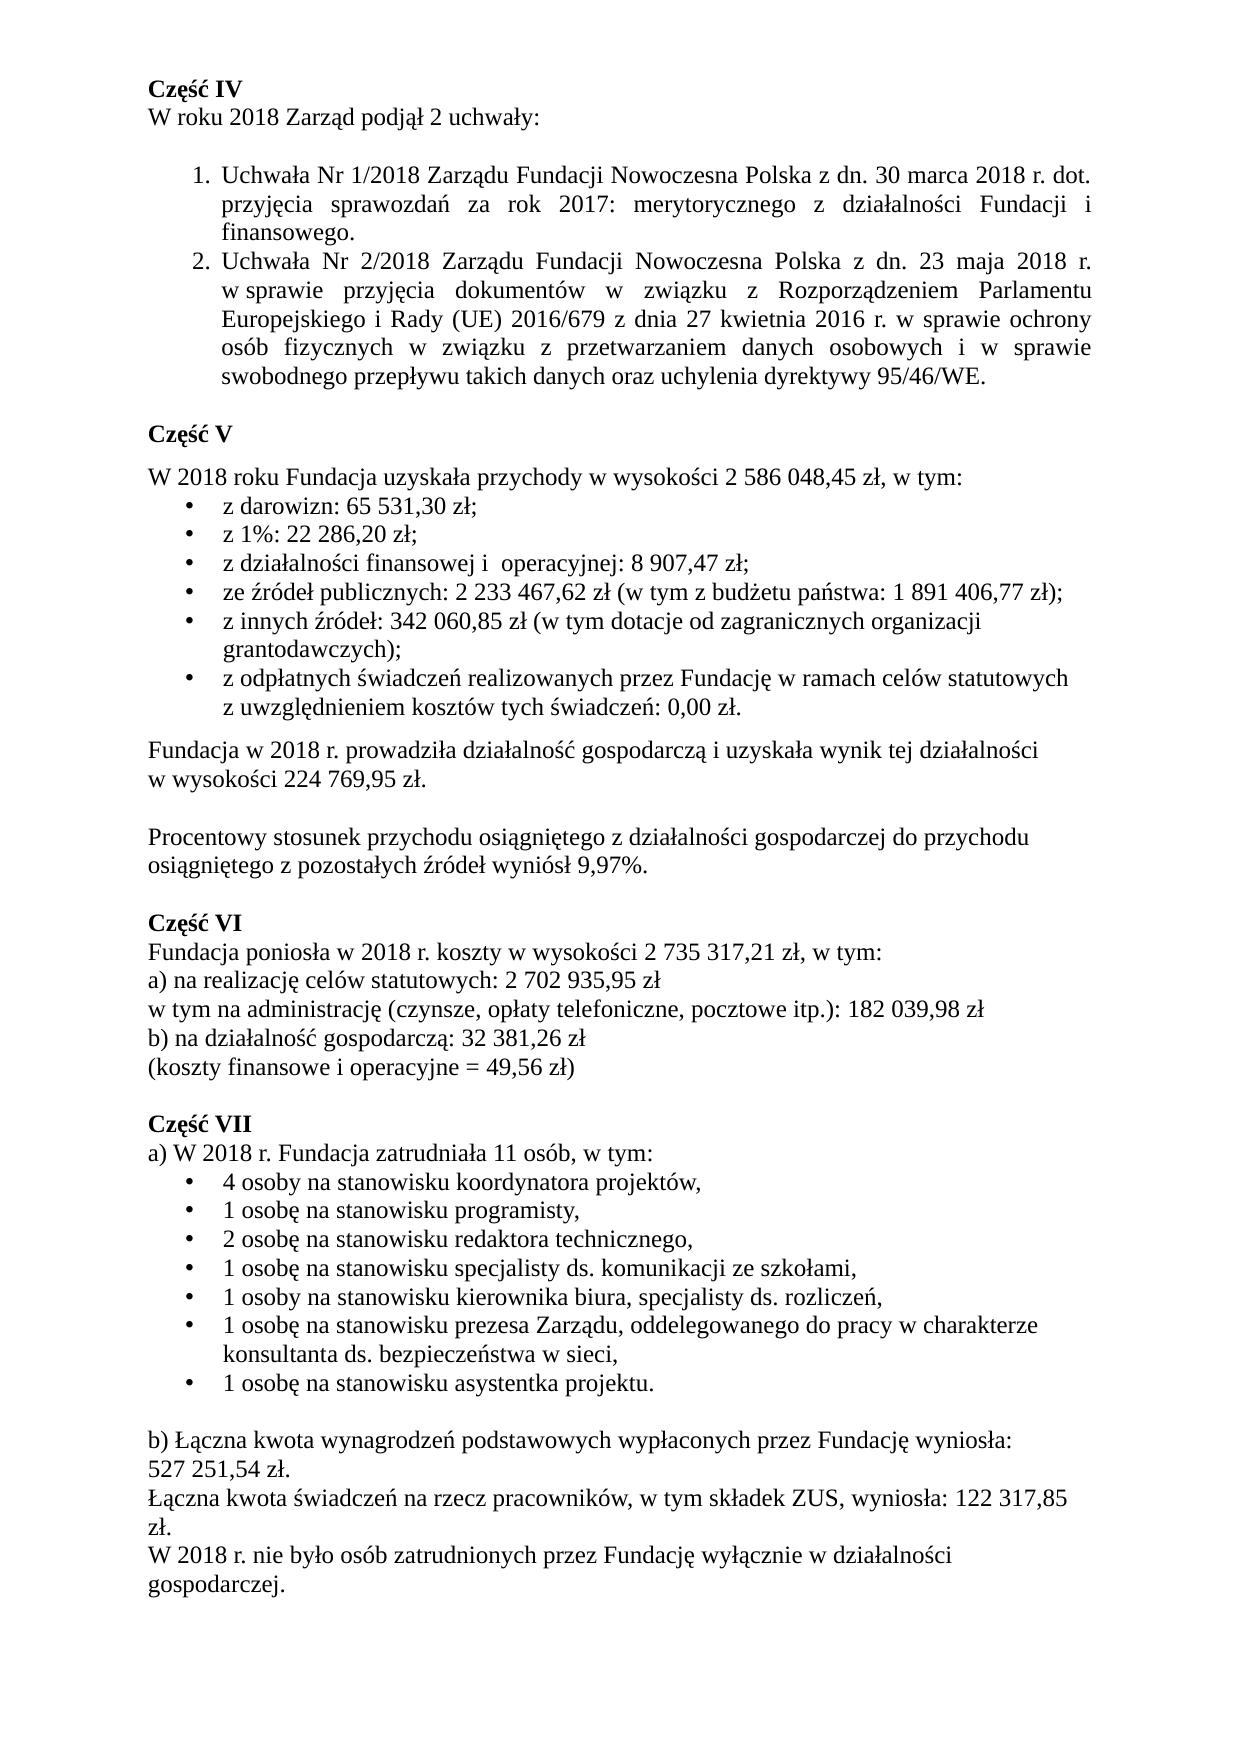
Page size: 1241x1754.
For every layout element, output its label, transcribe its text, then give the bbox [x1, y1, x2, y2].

list 1 osobę na stanowisku specjalisty ds. komunikacji ze szkołami, [185, 1253, 1093, 1282]
list z 1%: 22 286,20 zł; [185, 519, 1093, 548]
text Część VII [148, 1109, 1093, 1138]
list z darowizn: 65 531,30 zł; [185, 491, 1093, 519]
text b) na działalność gospodarczą: 32 381,26 zł [148, 1023, 1093, 1052]
list 1 osobę na stanowisku programisty, [185, 1195, 1093, 1224]
text a) na realizację celów statutowych: 2 702 935,95 zł [148, 965, 1093, 994]
text Procentowy stosunek przychodu osiągniętego z działalności gospodarczej do przychodu osiągniętego z pozostałych źródeł wyniósł 9,97%. [148, 822, 1093, 879]
text (koszty finansowe i operacyjne = 49,56 zł) [148, 1052, 1093, 1080]
list Uchwała Nr 2/2018 Zarządu Fundacji Nowoczesna Polska z dn. 23 maja 2018 r. w sprawie przyjęcia dokumentów w związku z Rozporządzeniem Parlamentu Europejskiego i Rady (UE) 2016/679 z dnia 27 kwietnia 2016 r. w sprawie ochrony osób fizycznych w związku z przetwarzaniem danych osobowych i w sprawie swobodnego przepływu takich danych oraz uchylenia dyrektywy 95/46/WE. [192, 246, 1093, 390]
list 1 osobę na stanowisku prezesa Zarządu, oddelegowanego do pracy w charakterze konsultanta ds. bezpieczeństwa w sieci, [185, 1310, 1093, 1368]
list z działalności finansowej i operacyjnej: 8 907,47 zł; [185, 548, 1093, 577]
text Część V [148, 419, 1093, 447]
text Część IV [148, 74, 1093, 102]
text Część VI [148, 908, 1093, 937]
text a) W 2018 r. Fundacja zatrudniała 11 osób, w tym: [148, 1138, 1093, 1167]
list Uchwała Nr 1/2018 Zarządu Fundacji Nowoczesna Polska z dn. 30 marca 2018 r. dot. przyjęcia sprawozdań za rok 2017: merytorycznego z działalności Fundacji i finansowego. [192, 160, 1093, 246]
text W roku 2018 Zarząd podjął 2 uchwały: [148, 102, 1093, 131]
list z innych źródeł: 342 060,85 zł (w tym dotacje od zagranicznych organizacji grantodawczych); [185, 606, 1093, 663]
list 2 osobę na stanowisku redaktora technicznego, [185, 1224, 1093, 1253]
text Łączna kwota świadczeń na rzecz pracowników, w tym składek ZUS, wyniosła: 122 317,85 zł. [148, 1483, 1093, 1540]
text W 2018 r. nie było osób zatrudnionych przez Fundację wyłącznie w działalności gospodarczej. [148, 1540, 1093, 1598]
list z odpłatnych świadczeń realizowanych przez Fundację w ramach celów statutowych z uwzględnieniem kosztów tych świadczeń: 0,00 zł. [185, 663, 1093, 721]
list 1 osoby na stanowisku kierownika biura, specjalisty ds. rozliczeń, [185, 1282, 1093, 1310]
text W 2018 roku Fundacja uzyskała przychody w wysokości 2 586 048,45 zł, w tym: [148, 462, 1093, 491]
text Fundacja w 2018 r. prowadziła działalność gospodarczą i uzyskała wynik tej działalności w wysokości 224 769,95 zł. [148, 735, 1093, 793]
list 4 osoby na stanowisku koordynatora projektów, [185, 1167, 1093, 1195]
text b) Łączna kwota wynagrodzeń podstawowych wypłaconych przez Fundację wyniosła: 527 251,54 zł. [148, 1425, 1093, 1483]
list ze źródeł publicznych: 2 233 467,62 zł (w tym z budżetu państwa: 1 891 406,77 zł); [185, 577, 1093, 606]
list 1 osobę na stanowisku asystentka projektu. [185, 1368, 1093, 1397]
text Fundacja poniosła w 2018 r. koszty w wysokości 2 735 317,21 zł, w tym: [148, 937, 1093, 965]
text w tym na administrację (czynsze, opłaty telefoniczne, pocztowe itp.): 182 039,98 zł [148, 994, 1093, 1023]
